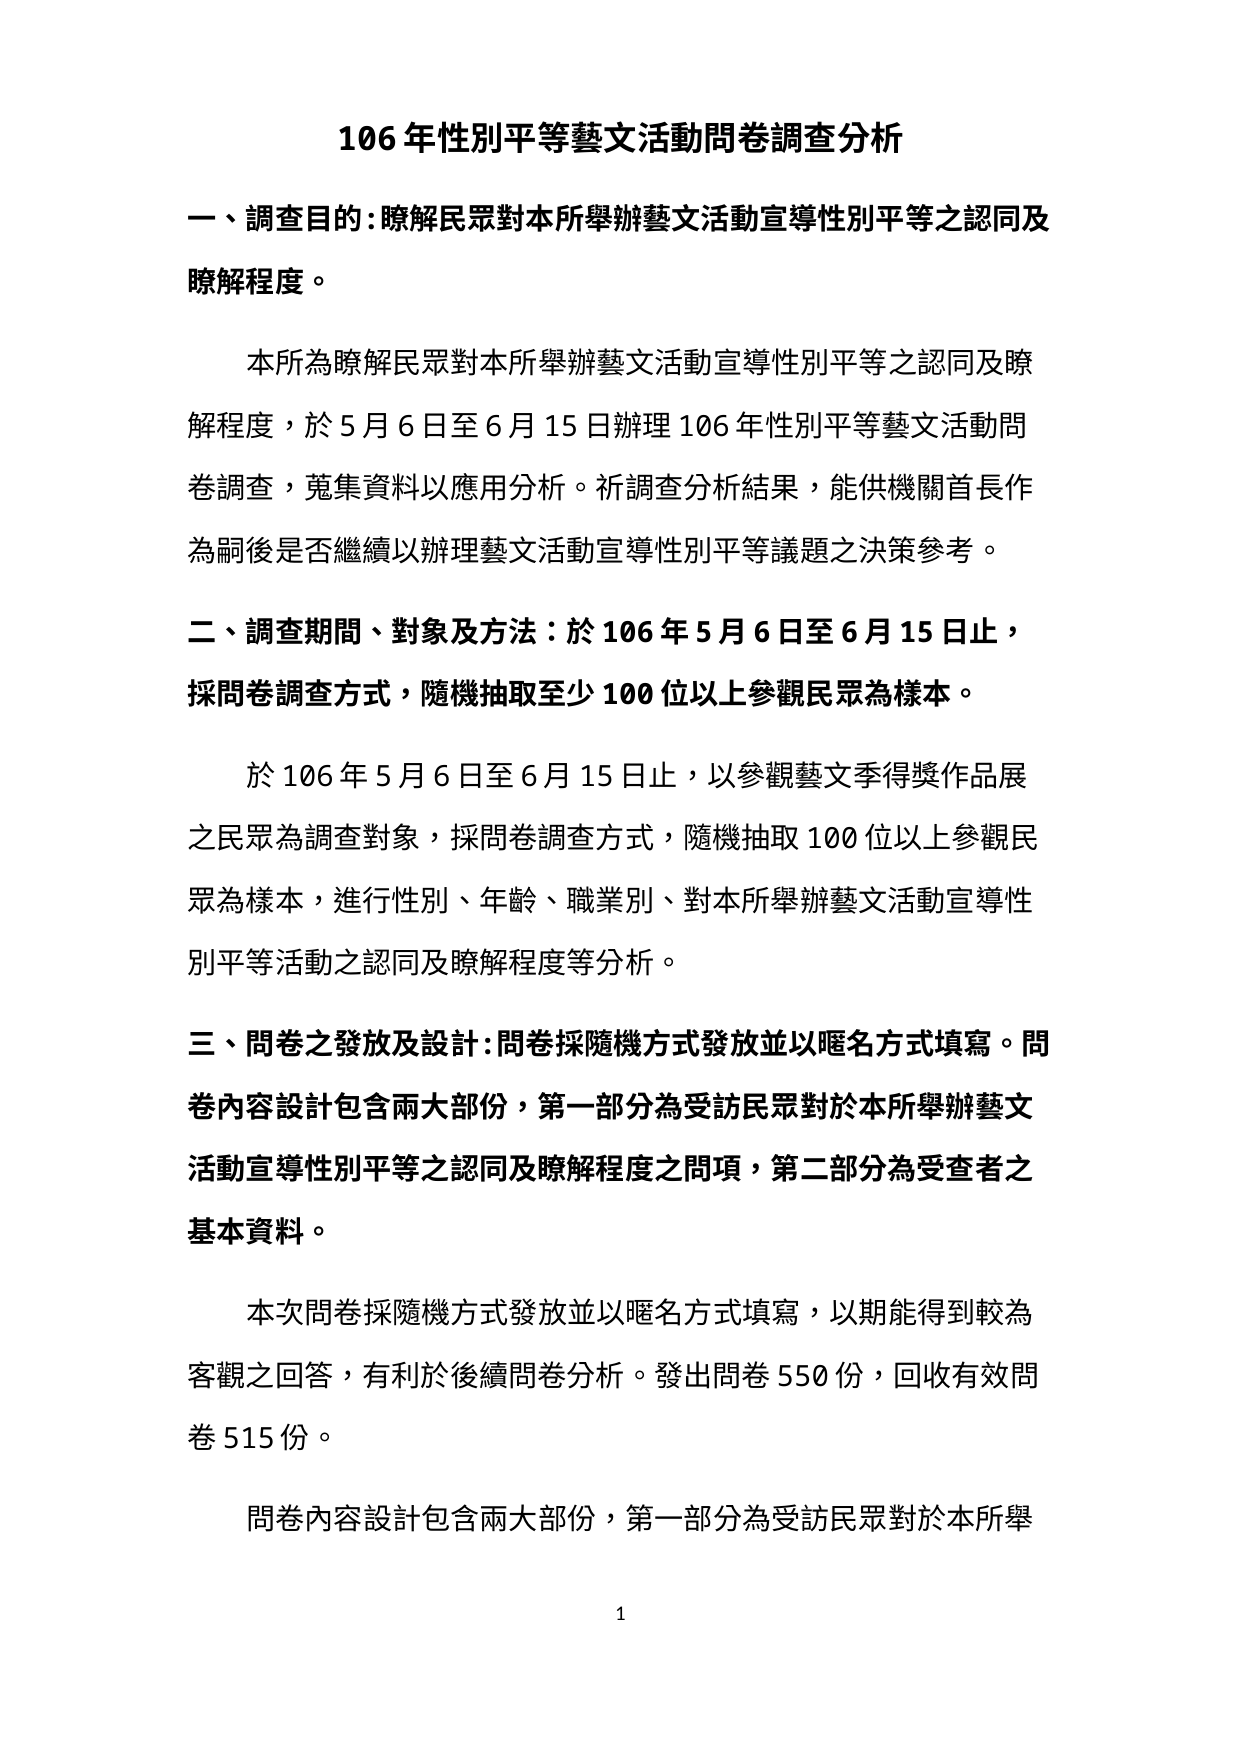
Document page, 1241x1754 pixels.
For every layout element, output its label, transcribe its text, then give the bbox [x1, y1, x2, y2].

text 本所為瞭解民眾對本所舉辦藝文活動宣導性別平等之認同及瞭解程度，於5月6日至6月15日辦理106年性別平等藝文活動問卷調查，蒐集資料以應用分析。祈調查分析結果，能供機關首長作為嗣後是否繼續以辦理藝文活動宣導性別平等議題之決策參考。 [187, 319, 1053, 569]
text 三、問卷之發放及設計:問卷採隨機方式發放並以暱名方式填寫。問卷內容設計包含兩大部份，第一部分為受訪民眾對於本所舉辦藝文活動宣導性別平等之認同及瞭解程度之問項，第二部分為受查者之基本資料。 [187, 1000, 1053, 1250]
text 本次問卷採隨機方式發放並以暱名方式填寫，以期能得到較為客觀之回答，有利於後續問卷分析。發出問卷550份，回收有效問卷515份。 [187, 1269, 1053, 1457]
text 106年性別平等藝文活動問卷調查分析 [187, 94, 1053, 157]
text 問卷內容設計包含兩大部份，第一部分為受訪民眾對於本所舉 [187, 1475, 1053, 1538]
text 二、調查期間、對象及方法：於106年5月6日至6月15日止，採問卷調查方式，隨機抽取至少100位以上參觀民眾為樣本。 [187, 588, 1053, 713]
text 於106年5月6日至6月15日止，以參觀藝文季得獎作品展之民眾為調查對象，採問卷調查方式，隨機抽取100位以上參觀民眾為樣本，進行性別、年齡、職業別、對本所舉辦藝文活動宣導性別平等活動之認同及瞭解程度等分析。 [187, 732, 1053, 982]
text 一、調查目的:瞭解民眾對本所舉辦藝文活動宣導性別平等之認同及瞭解程度。 [187, 175, 1053, 300]
